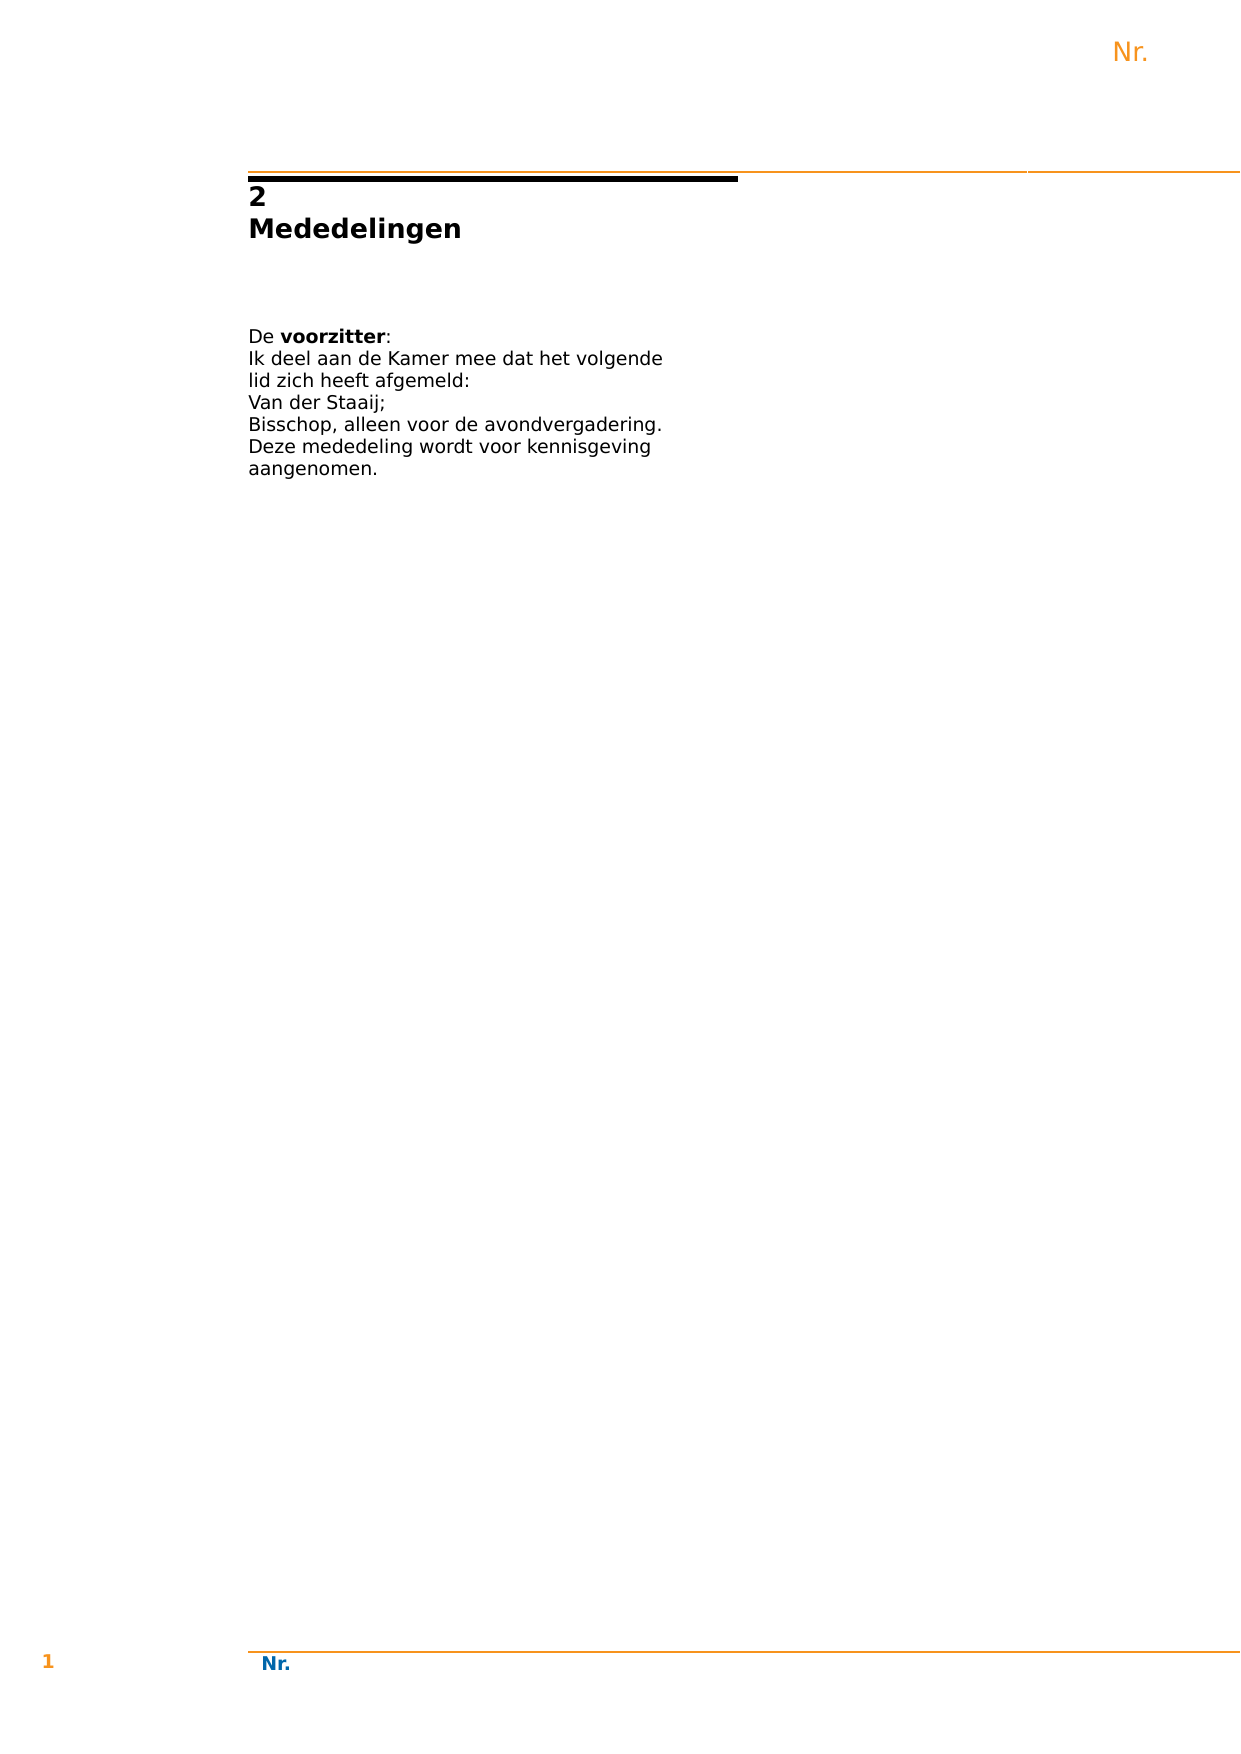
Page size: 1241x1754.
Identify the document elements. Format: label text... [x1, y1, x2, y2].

title 2 Mededelingen [248, 182, 691, 244]
text De voorzitter: [248, 326, 691, 348]
text Ik deel aan de Kamer mee dat het volgende lid zich heeft afgemeld: [248, 348, 691, 392]
text Deze mededeling wordt voor kennisgeving aangenomen. [248, 436, 691, 480]
text Bisschop, alleen voor de avondvergadering. [248, 414, 691, 436]
text Van der Staaij; [248, 392, 691, 414]
